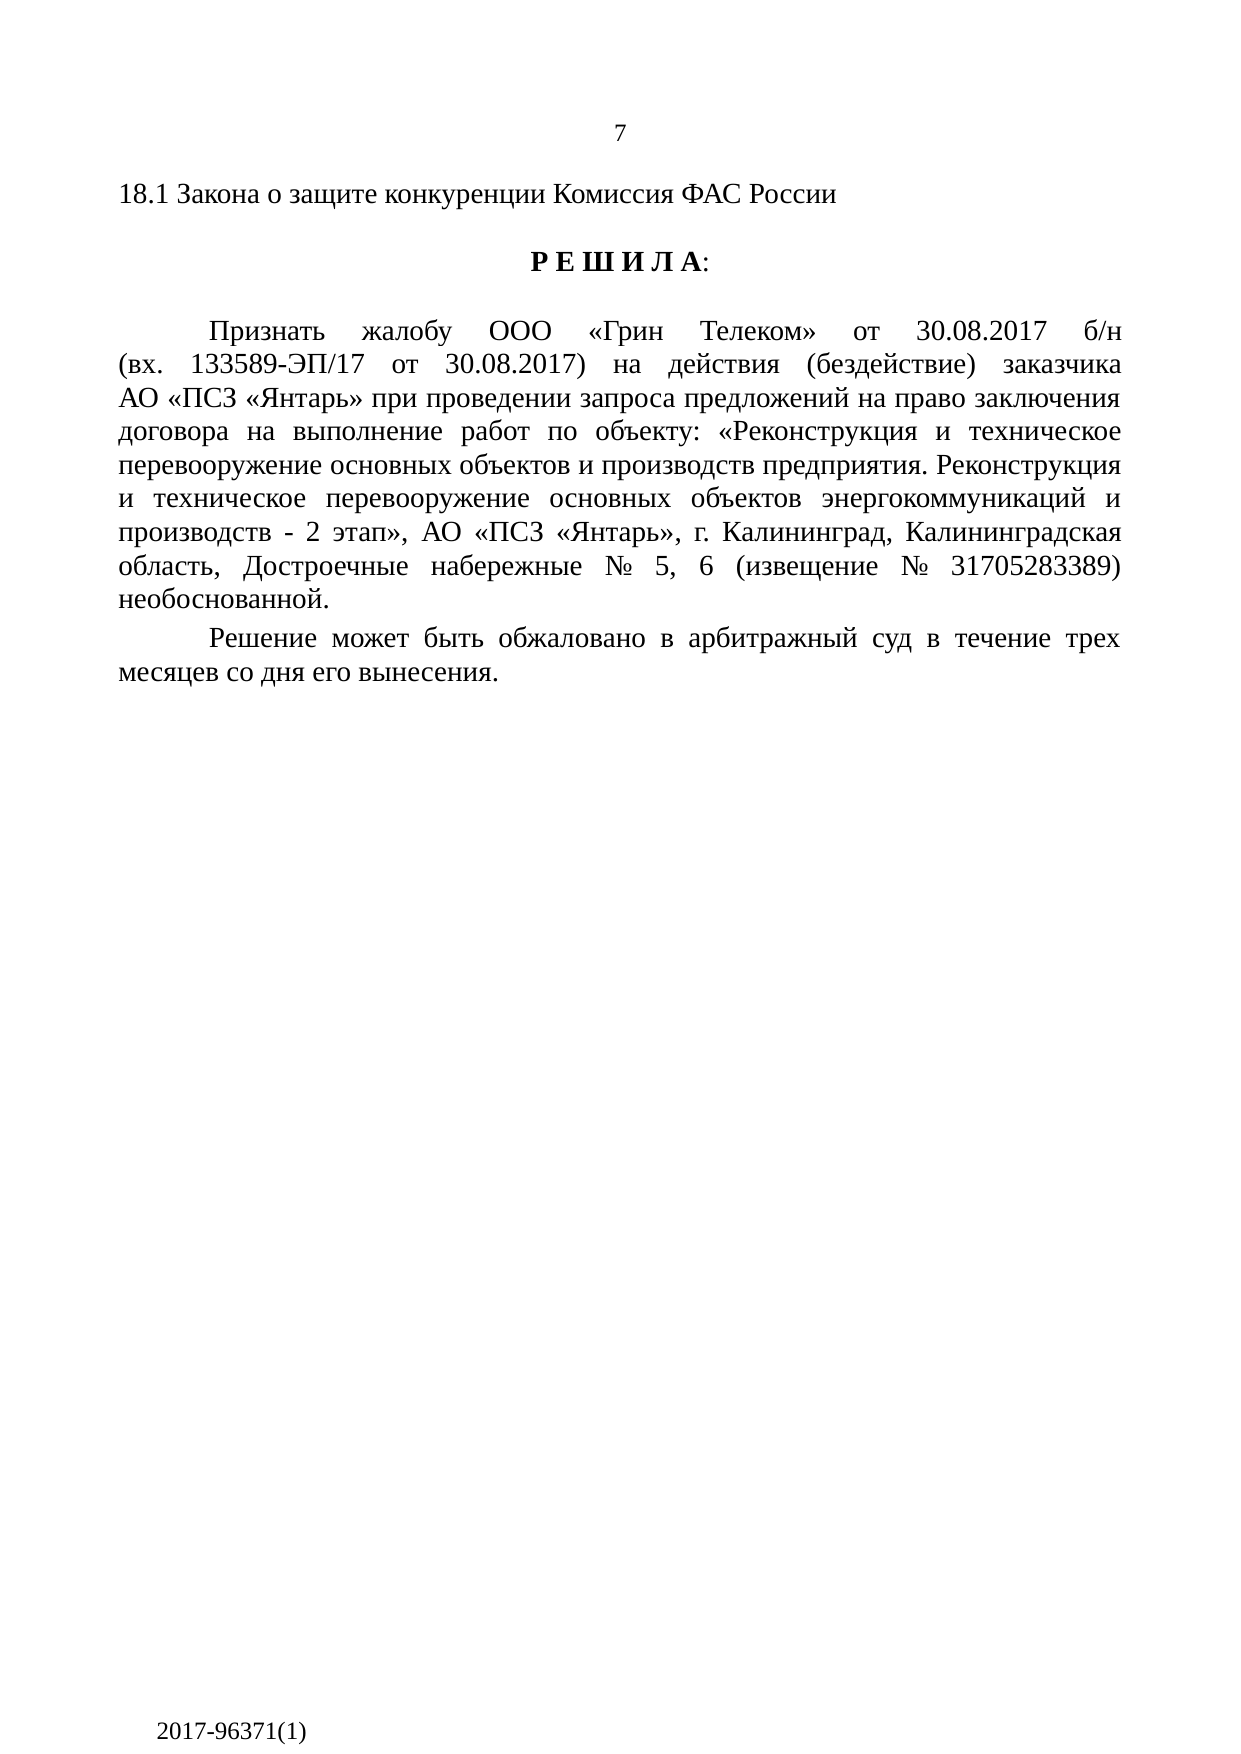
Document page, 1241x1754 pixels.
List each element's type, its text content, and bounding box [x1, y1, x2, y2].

text Решение может быть обжаловано в арбитражный суд в течение трех месяцев со дня его вынесения. [118, 621, 1122, 688]
text Р Е Ш И Л А: [118, 244, 1122, 278]
text 18.1 Закона о защите конкуренции Комиссия ФАС России [118, 176, 1122, 210]
text Признать жалобу ООО «Грин Телеком» от 30.08.2017 б/н (вх. 133589-ЭП/17 от 30.08.2017) на действия (бездействие) заказчика АО «ПСЗ «Янтарь» при проведении запроса предложений на право заключения договора на выполнение работ по объекту: «Реконструкция и техническое перевооружение основных объектов и производств предприятия. Реконструкция и техническое перевооружение основных объектов энергокоммуникаций и производств - 2 этап», АО «ПСЗ «Янтарь», г. Калининград, Калининградская область, Достроечные набережные № 5, 6 (извещение № 31705283389) необоснованной. [118, 313, 1122, 615]
